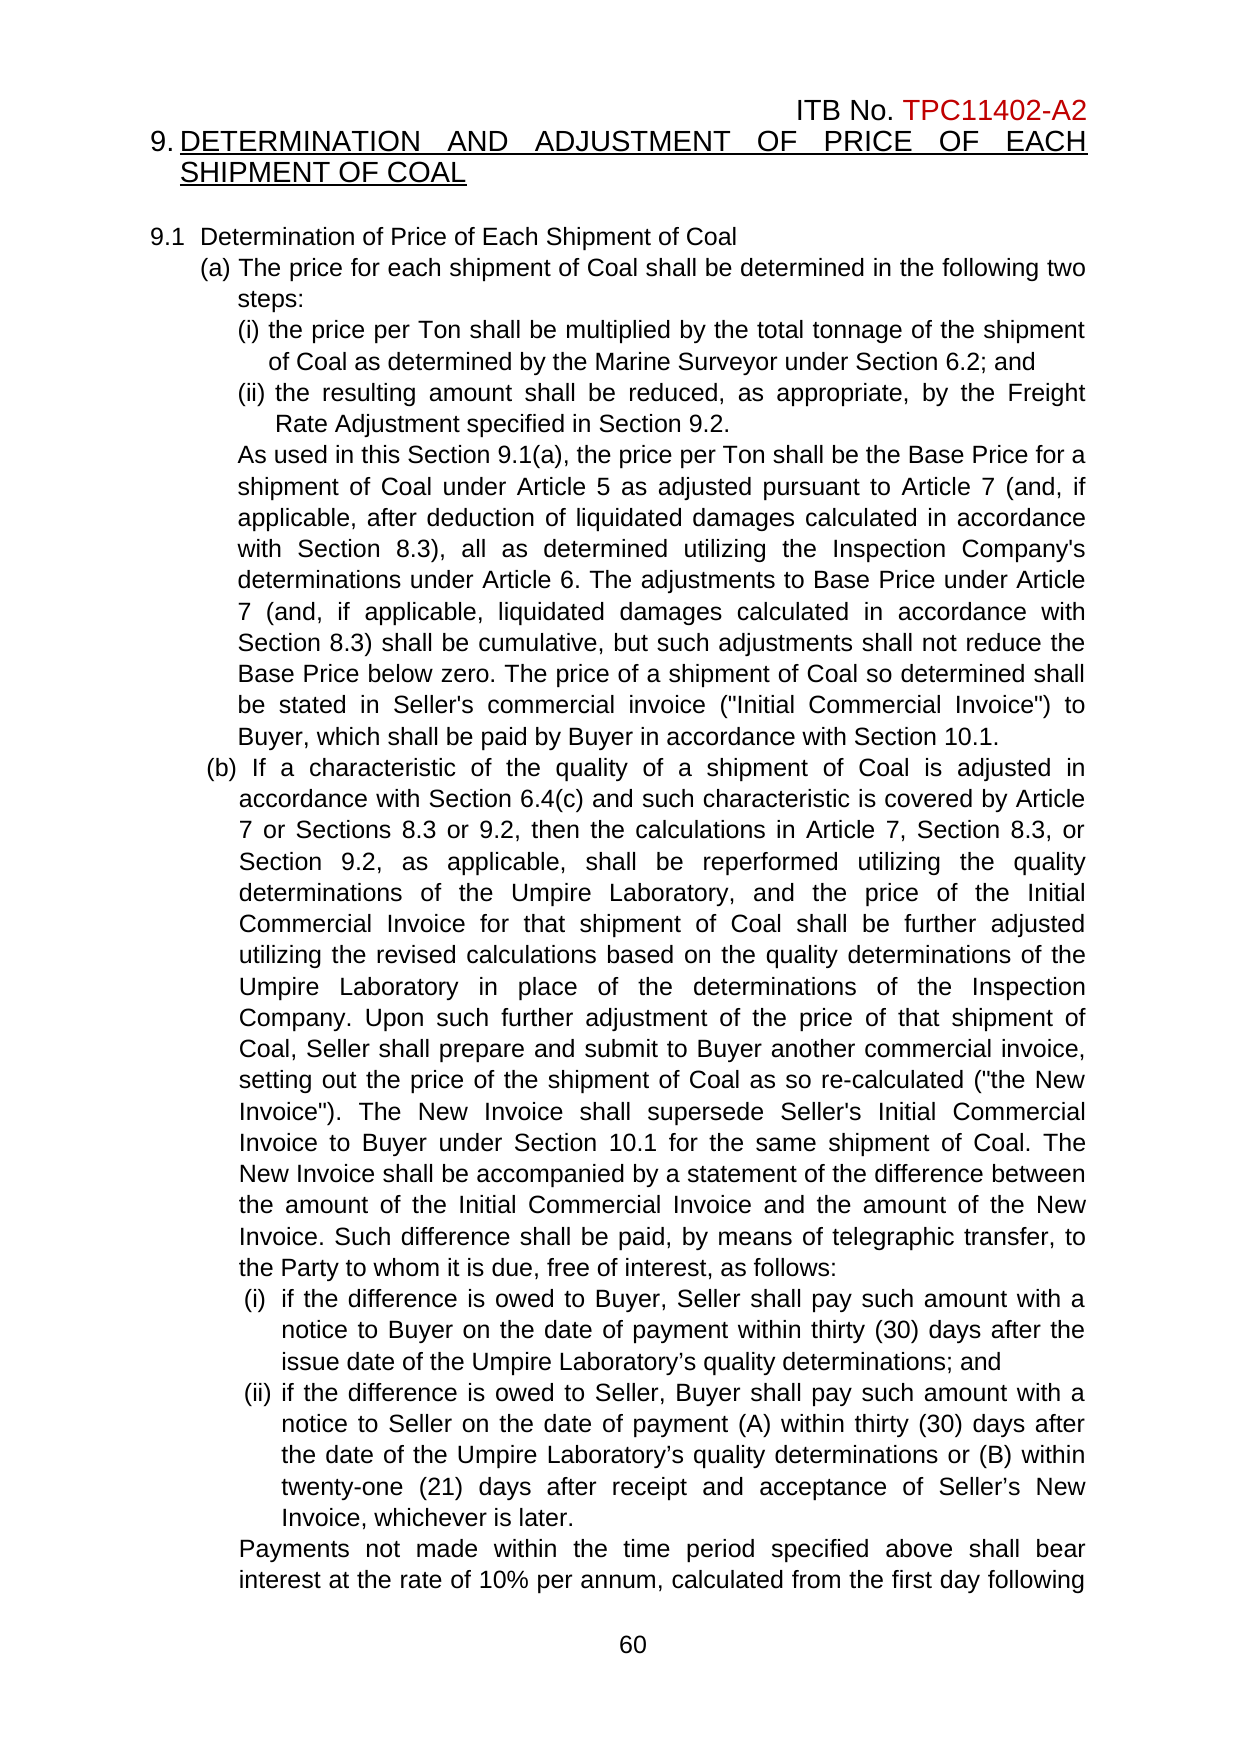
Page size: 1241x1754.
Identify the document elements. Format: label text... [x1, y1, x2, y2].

text (a) The price for each shipment of Coal shall be determined in the following two steps: [200, 251, 1087, 314]
text Payments not made within the time period specified above shall bear interest at the rate of 10% per annum, calculated from the first day following [239, 1532, 1087, 1595]
list if the difference is owed to Buyer, Seller shall pay such amount with a notice to Buyer on the date of payment within thirty (30) days after the issue date of the Umpire Laboratory’s quality determinations; and [244, 1282, 1087, 1376]
text 9. DETERMINATION AND ADJUSTMENT OF PRICE OF EACH SHIPMENT OF COAL [150, 126, 1087, 189]
text (i) the price per Ton shall be multiplied by the total tonnage of the shipment of Coal as determined by the Marine Surveyor under Section 6.2; and [237, 314, 1087, 376]
text (b) If a characteristic of the quality of a shipment of Coal is adjusted in accordance with Section 6.4(c) and such characteristic is covered by Article 7 or Sections 8.3 or 9.2, then the calculations in Article 7, Section 8.3, or Section 9.2, as applicable, shall be reperformed utilizing the quality determinations of the Umpire Laboratory, and the price of the Initial Commercial Invoice for that shipment of Coal shall be further adjusted utilizing the revised calculations based on the quality determinations of the Umpire Laboratory in place of the determinations of the Inspection Company. Upon such further adjustment of the price of that shipment of Coal, Seller shall prepare and submit to Buyer another commercial invoice, setting out the price of the shipment of Coal as so re-calculated ("the New Invoice"). The New Invoice shall supersede Seller's Initial Commercial Invoice to Buyer under Section 10.1 for the same shipment of Coal. The New Invoice shall be accompanied by a statement of the difference between the amount of the Initial Commercial Invoice and the amount of the New Invoice. Such difference shall be paid, by means of telegraphic transfer, to the Party to whom it is due, free of interest, as follows: [206, 751, 1087, 1282]
text As used in this Section 9.1(a), the price per Ton shall be the Base Price for a shipment of Coal under Article 5 as adjusted pursuant to Article 7 (and, if applicable, after deduction of liquidated damages calculated in accordance with Section 8.3), all as determined utilizing the Inspection Company's determinations under Article 6. The adjustments to Base Price under Article 7 (and, if applicable, liquidated damages calculated in accordance with Section 8.3) shall be cumulative, but such adjustments shall not reduce the Base Price below zero. The price of a shipment of Coal so determined shall be stated in Seller's commercial invoice ("Initial Commercial Invoice") to Buyer, which shall be paid by Buyer in accordance with Section 10.1. [237, 439, 1087, 751]
text 9.1 Determination of Price of Each Shipment of Coal [150, 220, 1087, 251]
list if the difference is owed to Seller, Buyer shall pay such amount with a notice to Seller on the date of payment (A) within thirty (30) days after the date of the Umpire Laboratory’s quality determinations or (B) within twenty-one (21) days after receipt and acceptance of Seller’s New Invoice, whichever is later. [244, 1376, 1087, 1532]
text (ii) the resulting amount shall be reduced, as appropriate, by the Freight Rate Adjustment specified in Section 9.2. [237, 376, 1087, 439]
